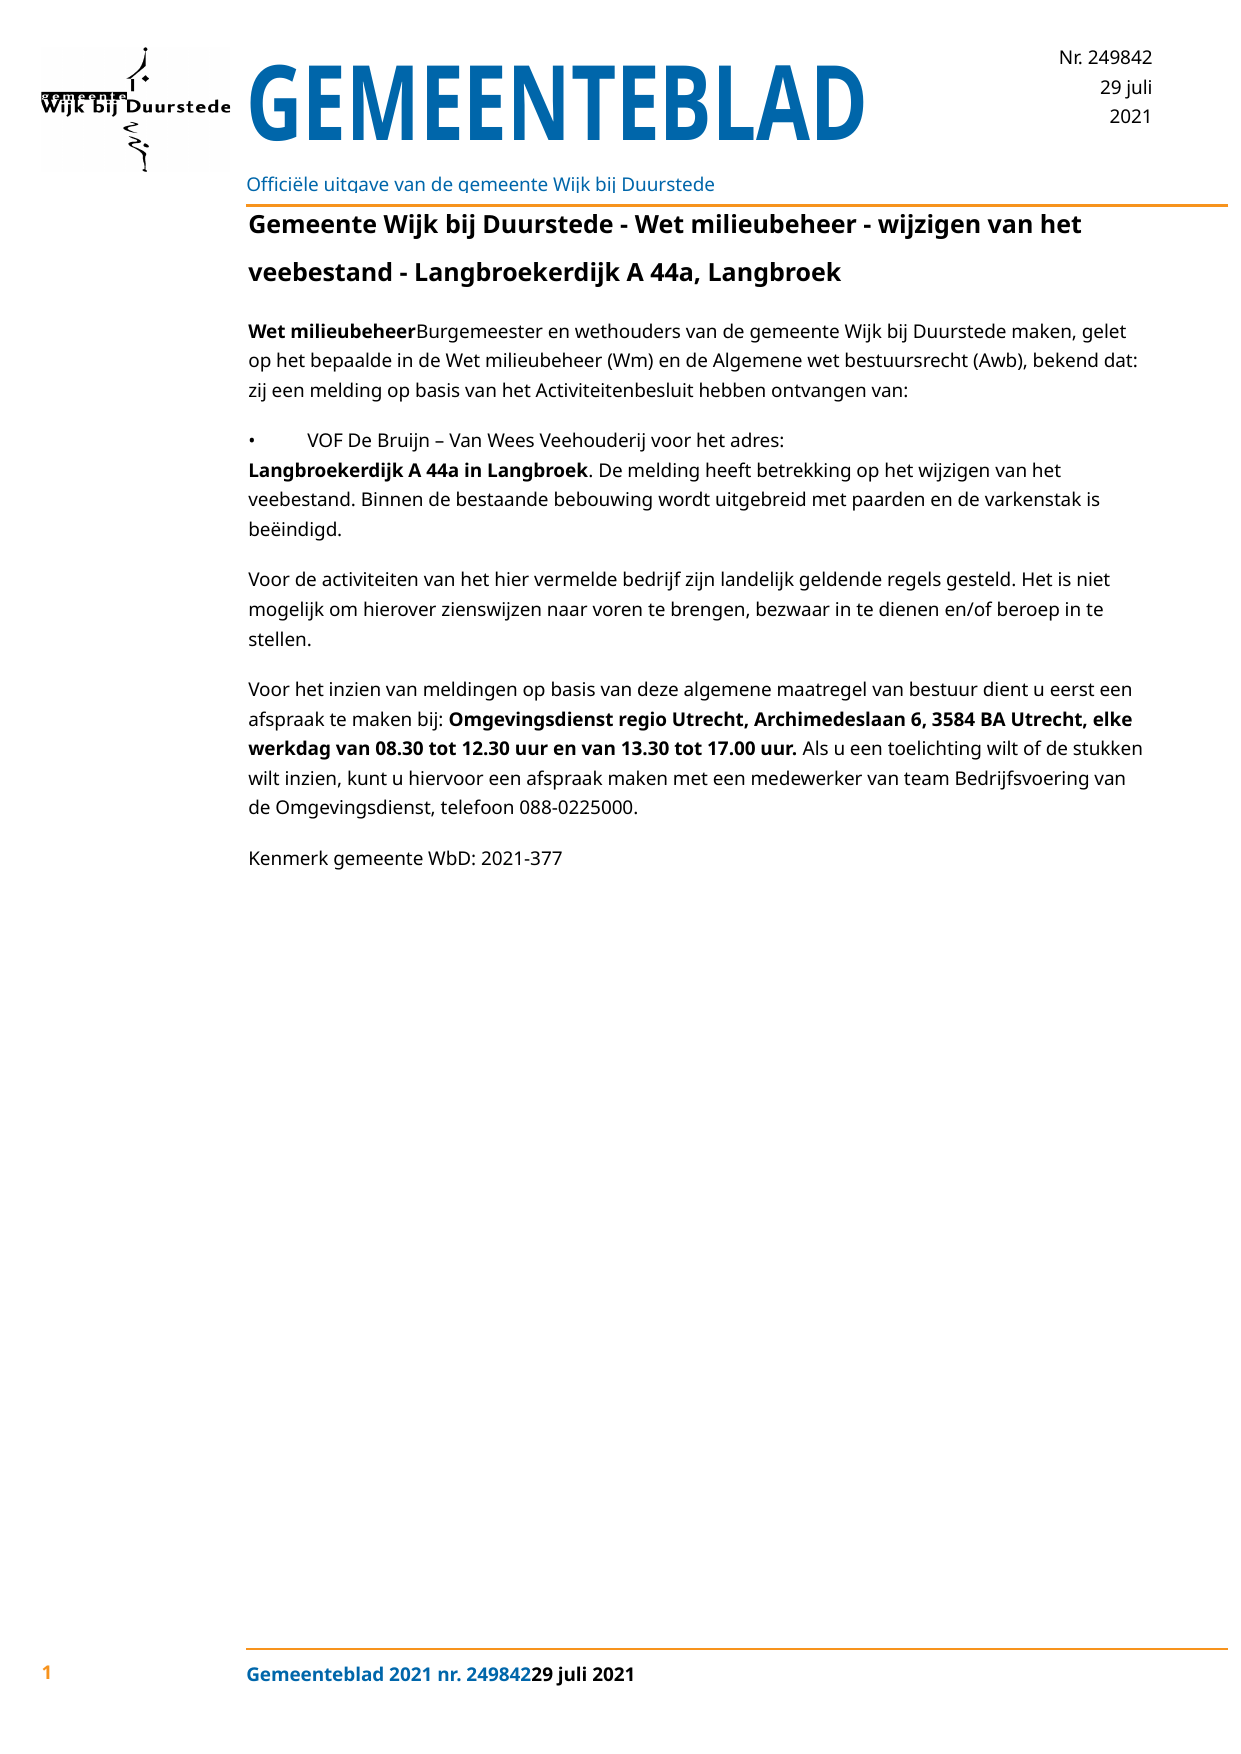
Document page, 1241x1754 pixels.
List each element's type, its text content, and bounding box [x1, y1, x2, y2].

list VOF De Bruijn – Van Wees Veehouderij voor het adres: [248, 427, 1152, 453]
text Gemeente Wijk bij Duurstede - Wet milieubeheer - wijzigen van het veebestand - Langbroekerdijk A 44a, Langbroek [248, 207, 1152, 288]
text Langbroekerdijk A 44a in Langbroek. De melding heeft betrekking op het wijzigen van het veebestand. Binnen de bestaande bebouwing wordt uitgebreid met paarden en de varkenstak is beëindigd. [248, 457, 1152, 542]
picture [41, 47, 231, 172]
text Wet milieubeheerBurgemeester en wethouders van de gemeente Wijk bij Duurstede maken, gelet op het bepaalde in de Wet milieubeheer (Wm) en de Algemene wet bestuursrecht (Awb), bekend dat: zij een melding op basis van het Activiteitenbesluit hebben ontvangen van: [248, 318, 1152, 403]
text Kenmerk gemeente WbD: 2021-377 [248, 845, 1152, 871]
text Voor de activiteiten van het hier vermelde bedrijf zijn landelijk geldende regels gesteld. Het is niet mogelijk om hierover zienswijzen naar voren te brengen, bezwaar in te dienen en/of beroep in te stellen. [248, 567, 1152, 652]
text Voor het inzien van meldingen op basis van deze algemene maatregel van bestuur dient u eerst een afspraak te maken bij: Omgevingsdienst regio Utrecht, Archimedeslaan 6, 3584 BA Utrecht, elke werkdag van 08.30 tot 12.30 uur en van 13.30 tot 17.00 uur. Als u een toelichting wilt of de stukken wilt inzien, kunt u hiervoor een afspraak maken met een medewerker van team Bedrijfsvoering van de Omgevingsdienst, telefoon 088-0225000. [248, 676, 1152, 820]
